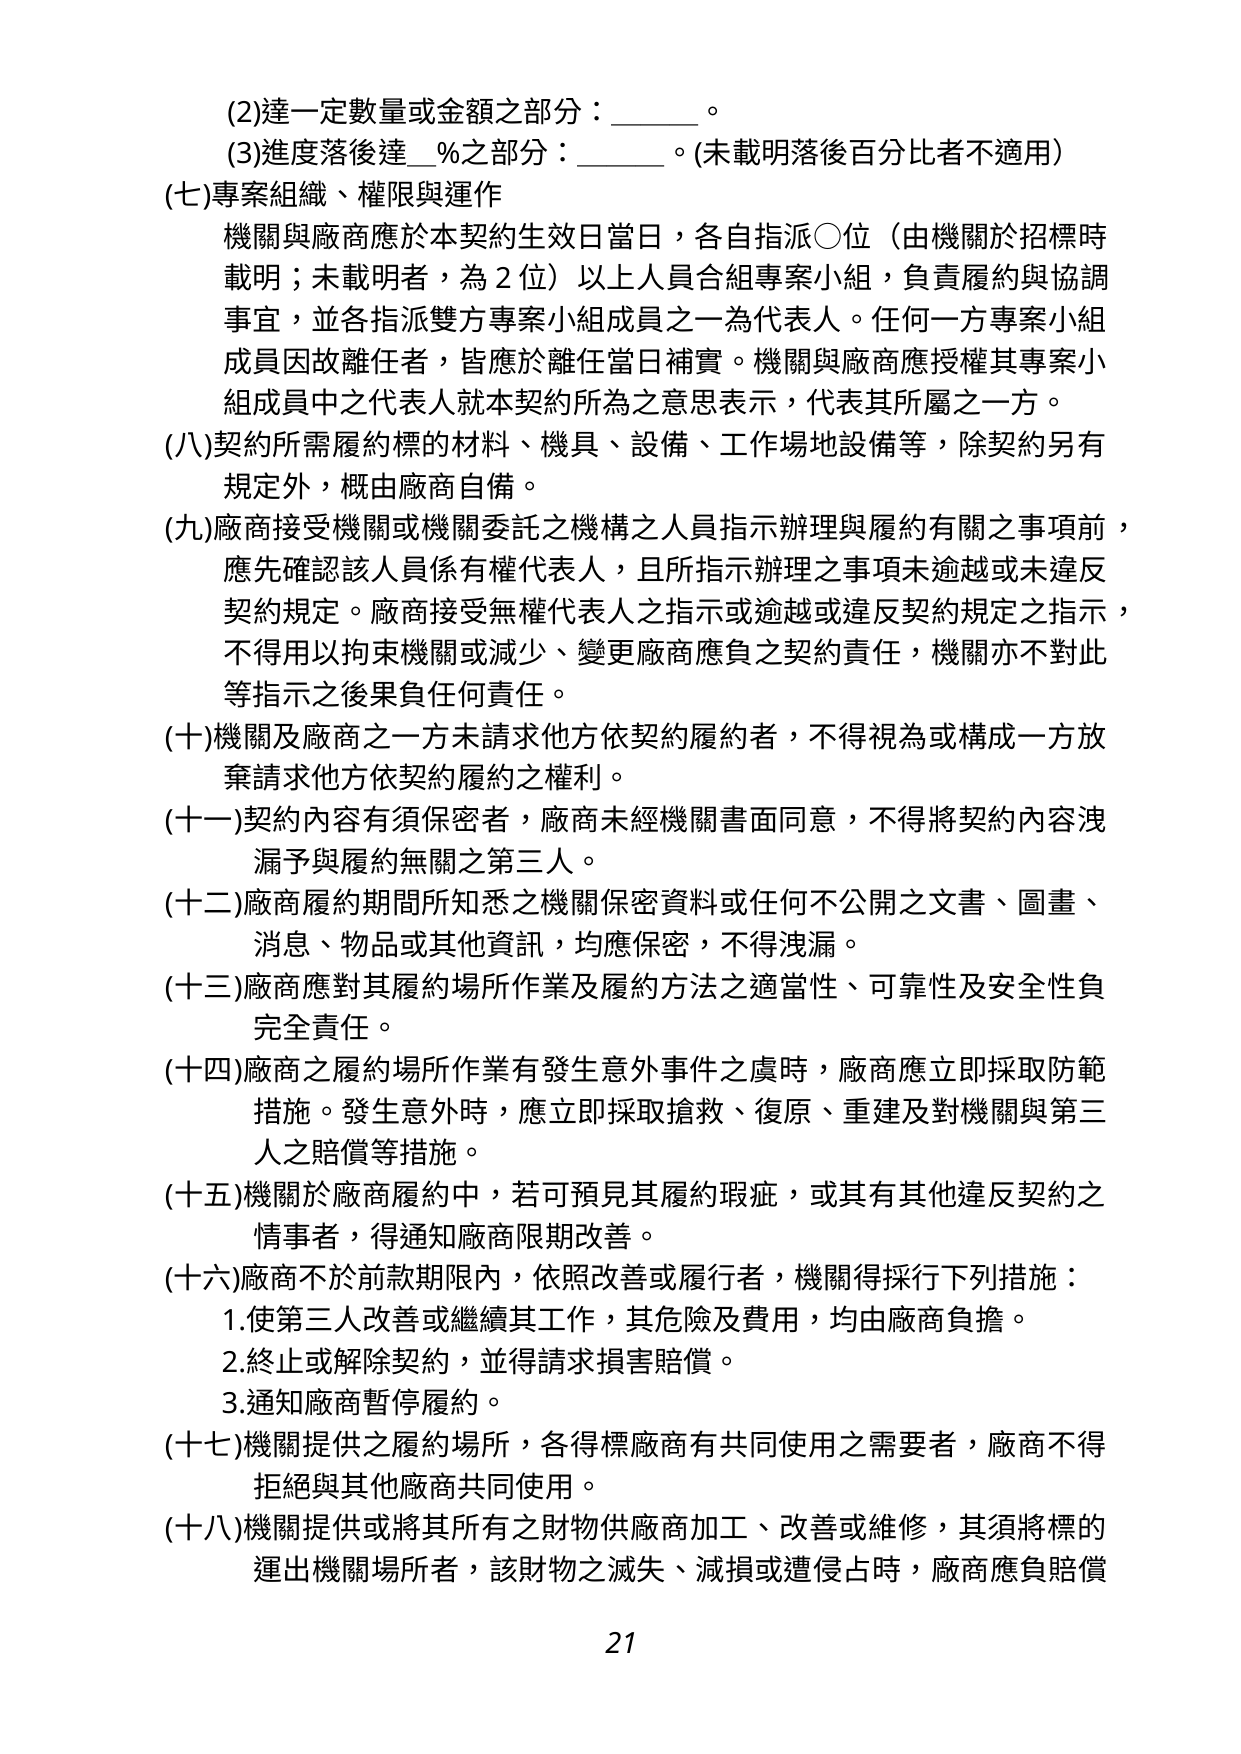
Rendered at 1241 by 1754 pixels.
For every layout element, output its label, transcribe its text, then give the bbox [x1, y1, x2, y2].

text 2.終止或解除契約，並得請求損害賠償。 [221, 1339, 1109, 1380]
text (九)廠商接受機關或機關委託之機構之人員指示辦理與履約有關之事項前，應先確認該人員係有權代表人，且所指示辦理之事項未逾越或未違反契約規定。廠商接受無權代表人之指示或逾越或違反契約規定之指示，不得用以拘束機關或減少、變更廠商應負之契約責任，機關亦不對此等指示之後果負任何責任。 [164, 505, 1109, 714]
text 機關與廠商應於本契約生效日當日，各自指派○位（由機關於招標時載明；未載明者，為2位）以上人員合組專案小組，負責履約與協調事宜，並各指派雙方專案小組成員之一為代表人。任何一方專案小組成員因故離任者，皆應於離任當日補實。機關與廠商應授權其專案小組成員中之代表人就本契約所為之意思表示，代表其所屬之一方。 [223, 214, 1109, 422]
text (3)進度落後達＿%之部分：＿＿＿。(未載明落後百分比者不適用） [227, 130, 1109, 172]
text (十八)機關提供或將其所有之財物供廠商加工、改善或維修，其須將標的運出機關場所者，該財物之滅失、減損或遭侵占時，廠商應負賠償 [164, 1505, 1109, 1589]
text (2)達一定數量或金額之部分：＿＿＿。 [227, 89, 1109, 130]
text (十)機關及廠商之一方未請求他方依契約履約者，不得視為或構成一方放棄請求他方依契約履約之權利。 [164, 714, 1109, 797]
text (十二)廠商履約期間所知悉之機關保密資料或任何不公開之文書、圖畫、消息、物品或其他資訊，均應保密，不得洩漏。 [164, 880, 1109, 964]
text (十五)機關於廠商履約中，若可預見其履約瑕疵，或其有其他違反契約之情事者，得通知廠商限期改善。 [164, 1172, 1109, 1255]
text 3.通知廠商暫停履約。 [221, 1380, 1109, 1422]
text (十一)契約內容有須保密者，廠商未經機關書面同意，不得將契約內容洩漏予與履約無關之第三人。 [164, 797, 1109, 880]
text (八)契約所需履約標的材料、機具、設備、工作場地設備等，除契約另有規定外，概由廠商自備。 [164, 422, 1109, 505]
text (十六)廠商不於前款期限內，依照改善或履行者，機關得採行下列措施： [164, 1255, 1109, 1297]
text (十七)機關提供之履約場所，各得標廠商有共同使用之需要者，廠商不得拒絕與其他廠商共同使用。 [164, 1422, 1109, 1505]
text 1.使第三人改善或繼續其工作，其危險及費用，均由廠商負擔。 [221, 1297, 1109, 1339]
text (十三)廠商應對其履約場所作業及履約方法之適當性、可靠性及安全性負完全責任。 [164, 964, 1109, 1047]
text (七)專案組織、權限與運作 [164, 172, 1109, 214]
text (十四)廠商之履約場所作業有發生意外事件之虞時，廠商應立即採取防範措施。發生意外時，應立即採取搶救、復原、重建及對機關與第三人之賠償等措施。 [164, 1047, 1109, 1172]
